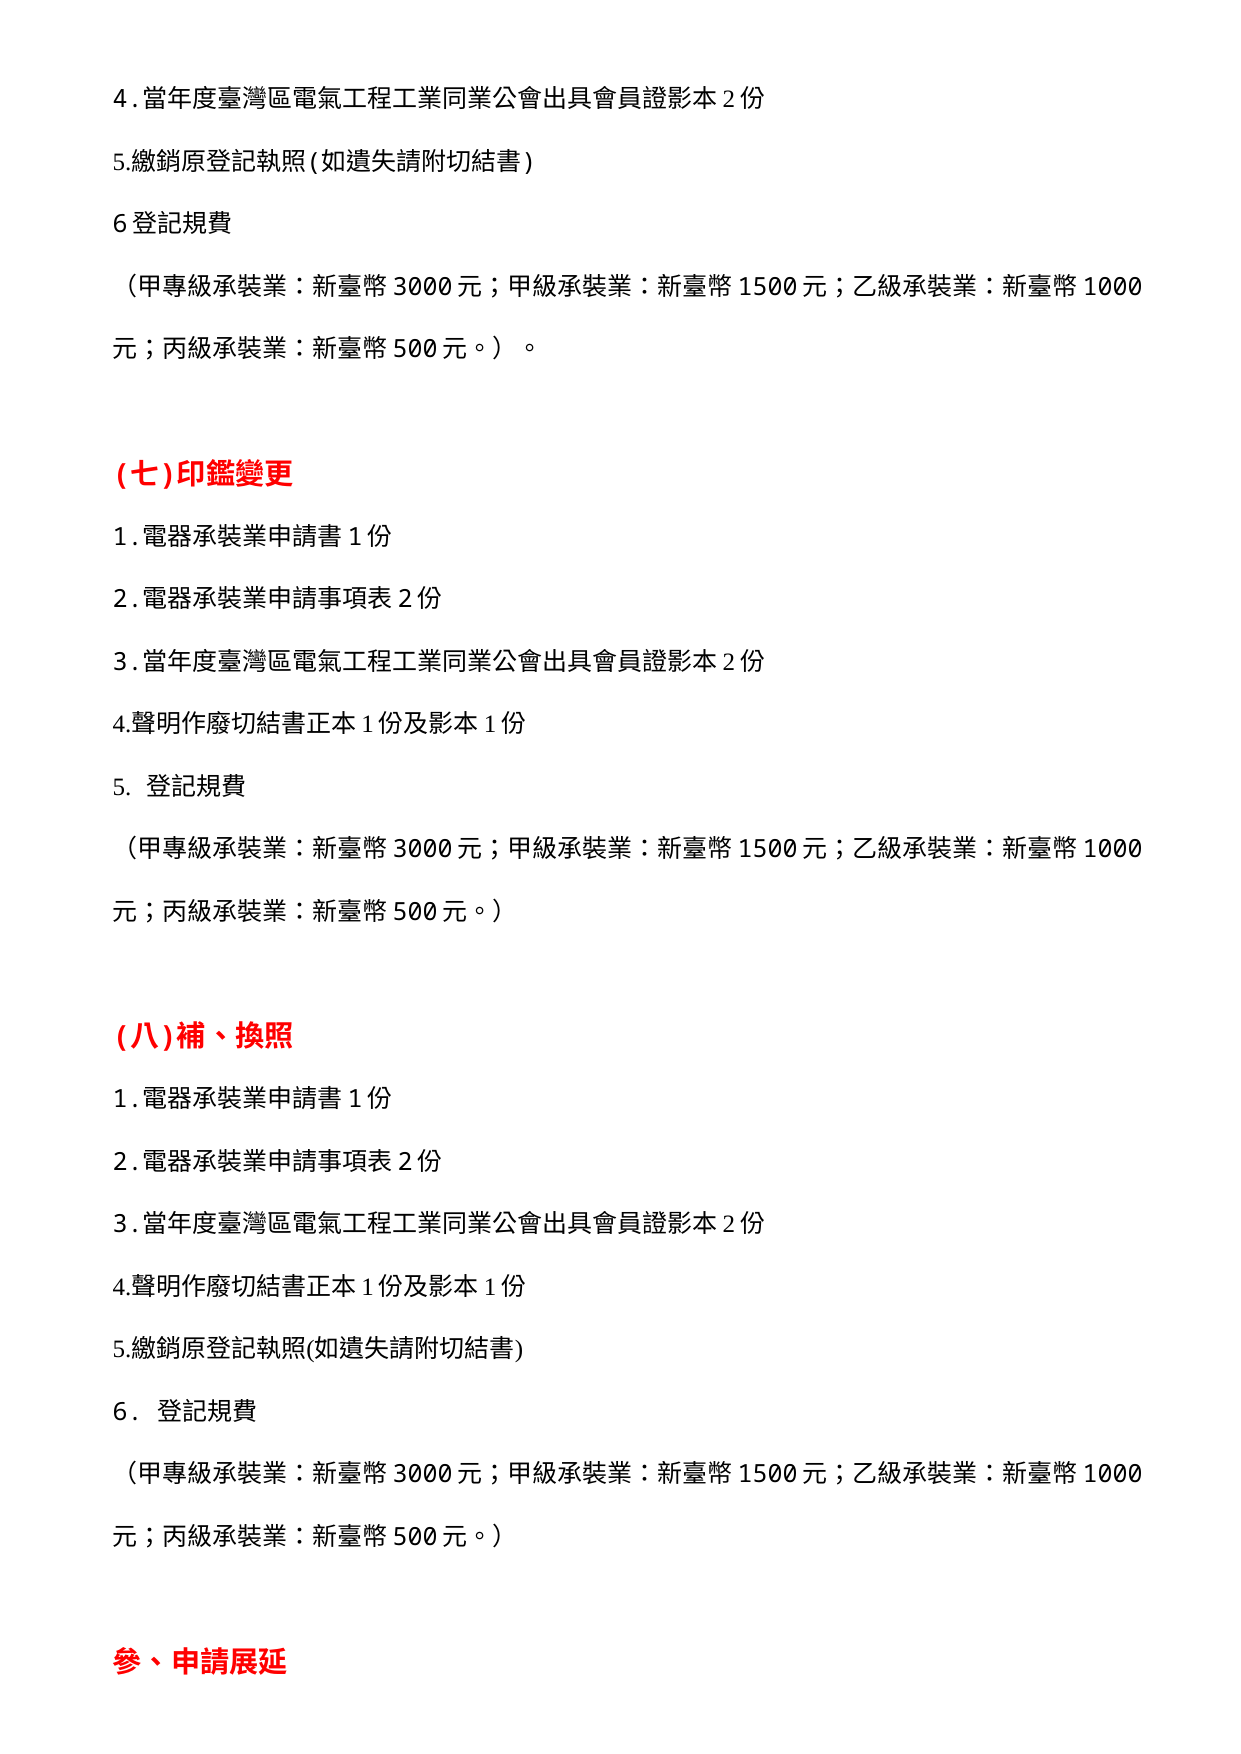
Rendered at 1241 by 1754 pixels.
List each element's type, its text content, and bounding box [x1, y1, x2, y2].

text (八)補、換照 [112, 993, 1144, 1055]
text 1.電器承裝業申請書1份 2.電器承裝業申請事項表2份 3.當年度臺灣區電氣工程工業同業公會出具會員證影本2份 [112, 1055, 1144, 1243]
text 4.聲明作廢切結書正本1份及影本1份 [112, 1243, 1144, 1305]
text （甲專級承裝業：新臺幣3000元；甲級承裝業：新臺幣1500元；乙級承裝業：新臺幣1000元；丙級承裝業：新臺幣500元。）。 [112, 243, 1144, 368]
text (七)印鑑變更 [112, 430, 1144, 493]
text 5. 登記規費 [112, 743, 1144, 805]
text 4.當年度臺灣區電氣工程工業同業公會出具會員證影本2份 [112, 55, 1144, 118]
text 5.繳銷原登記執照(如遺失請附切結書) [112, 118, 1144, 180]
text 5.繳銷原登記執照(如遺失請附切結書) [112, 1305, 1144, 1368]
text 4.聲明作廢切結書正本1份及影本1份 [112, 680, 1144, 743]
text 1.電器承裝業申請書1份 2.電器承裝業申請事項表2份 3.當年度臺灣區電氣工程工業同業公會出具會員證影本2份 [112, 493, 1144, 680]
text 6. 登記規費 [112, 1368, 1144, 1430]
text （甲專級承裝業：新臺幣3000元；甲級承裝業：新臺幣1500元；乙級承裝業：新臺幣1000元；丙級承裝業：新臺幣500元。） [112, 805, 1144, 930]
text （甲專級承裝業：新臺幣3000元；甲級承裝業：新臺幣1500元；乙級承裝業：新臺幣1000元；丙級承裝業：新臺幣500元。） [112, 1430, 1144, 1555]
text 6登記規費 [112, 180, 1144, 243]
text 參、申請展延 [112, 1618, 1144, 1680]
